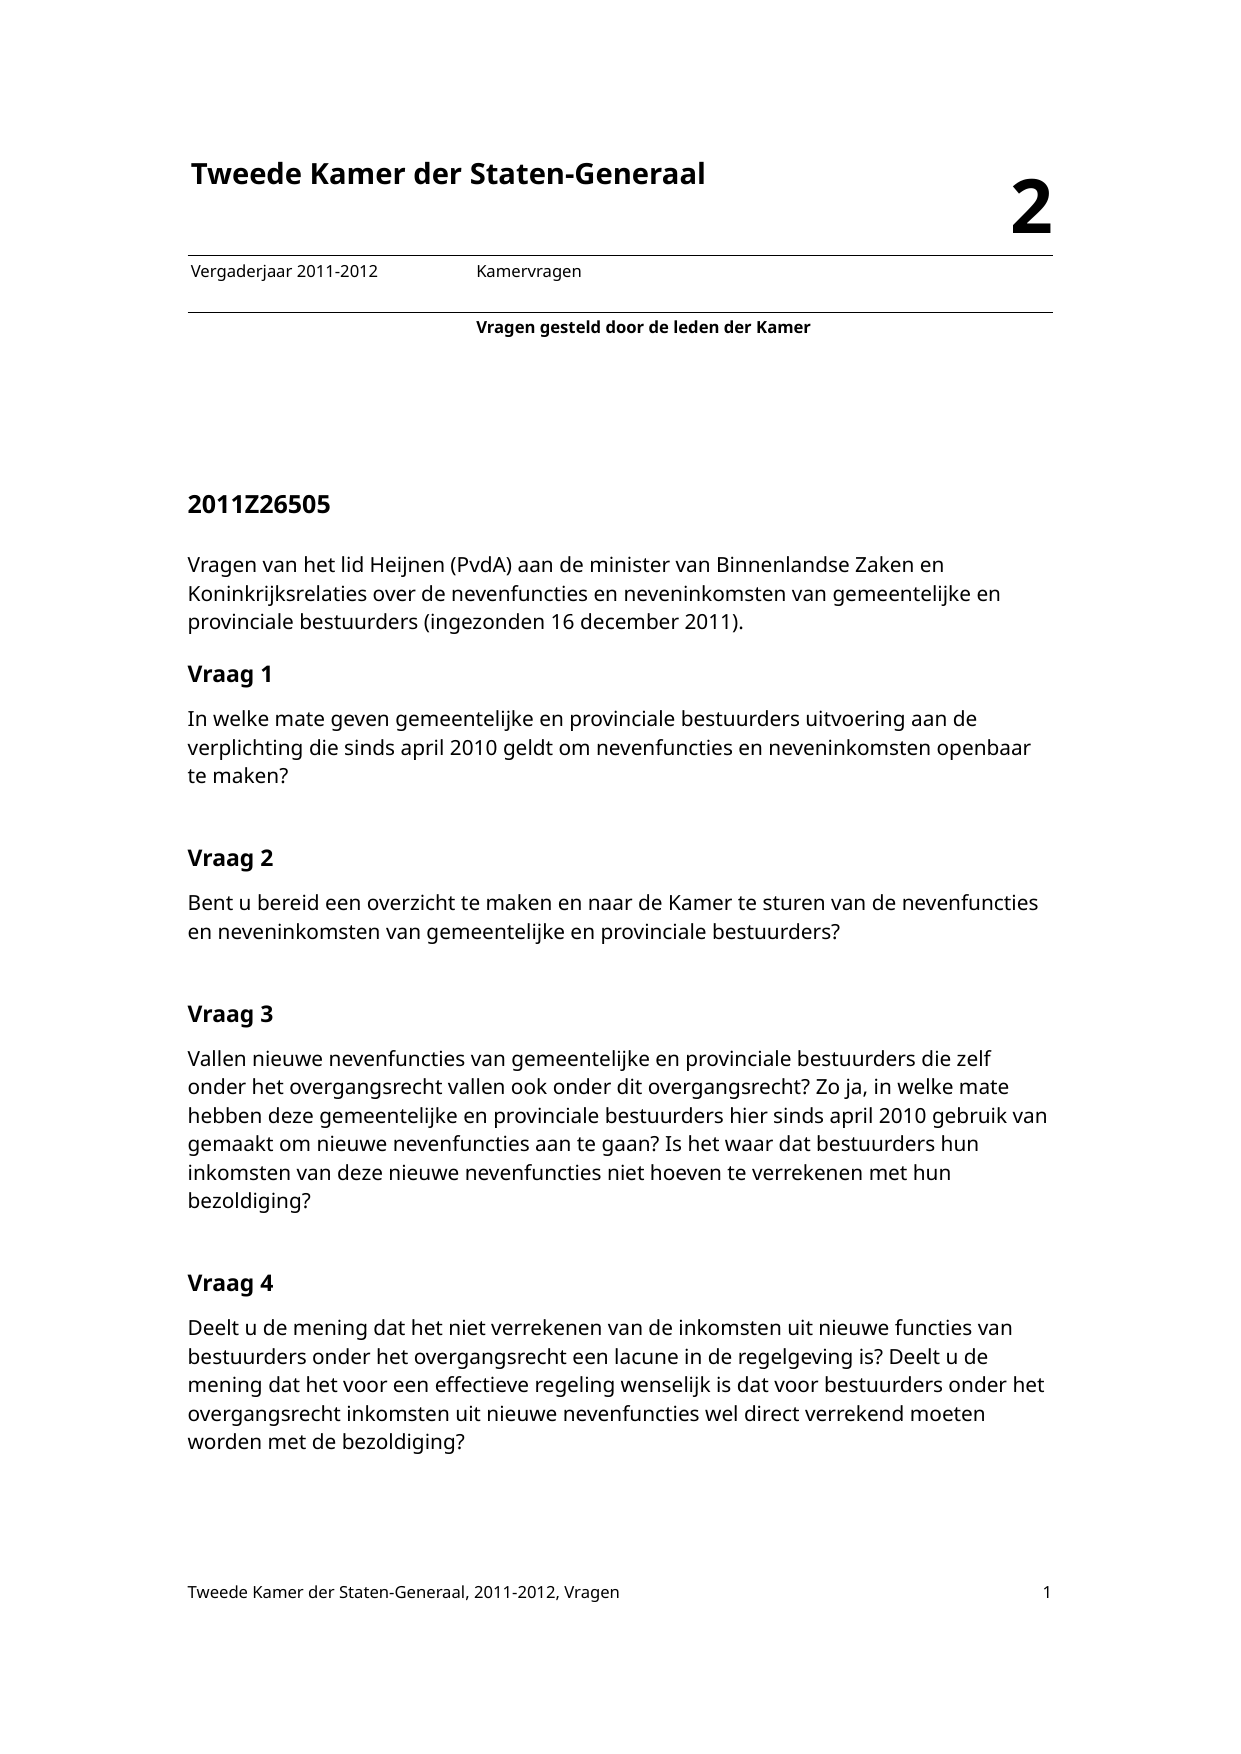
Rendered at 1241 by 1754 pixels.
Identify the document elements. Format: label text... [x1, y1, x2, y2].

subtitle Vraag 3 [187, 998, 1053, 1029]
text Vallen nieuwe nevenfuncties van gemeentelijke en provinciale bestuurders die zelf onder het overgangsrecht vallen ook onder dit overgangsrecht? Zo ja, in welke mate hebben deze gemeentelijke en provinciale bestuurders hier sinds april 2010 gebruik van gemaakt om nieuwe nevenfuncties aan te gaan? Is het waar dat bestuurders hun inkomsten van deze nieuwe nevenfuncties niet hoeven te verrekenen met hun bezoldiging? [187, 1044, 1053, 1215]
subtitle Vraag 4 [187, 1267, 1053, 1298]
table_cell Vergaderjaar 2011-2012 [188, 256, 473, 312]
subtitle Vraag 1 [187, 658, 1053, 689]
table_cell Vragen gesteld door de leden der Kamer [473, 313, 1053, 339]
table_cell Kamervragen [473, 256, 1053, 312]
text Deelt u de mening dat het niet verrekenen van de inkomsten uit nieuwe functies van bestuurders onder het overgangsrecht een lacune in de regelgeving is? Deelt u de mening dat het voor een effectieve regeling wenselijk is dat voor bestuurders onder het overgangsrecht inkomsten uit nieuwe nevenfuncties wel direct verrekend moeten worden met de bezoldiging? [187, 1313, 1053, 1456]
table_header Tweede Kamer der Staten-Generaal [188, 150, 879, 255]
subtitle Vraag 2 [187, 842, 1053, 873]
text In welke mate geven gemeentelijke en provinciale bestuurders uitvoering aan de verplichting die sinds april 2010 geldt om nevenfuncties en neveninkomsten openbaar te maken? [187, 704, 1053, 790]
table_header 2 [880, 150, 1053, 255]
text 2011Z26505 [187, 487, 1053, 521]
table_cell [188, 313, 473, 339]
text Bent u bereid een overzicht te maken en naar de Kamer te sturen van de nevenfuncties en neveninkomsten van gemeentelijke en provinciale bestuurders? [187, 888, 1053, 945]
text Vragen van het lid Heijnen (PvdA) aan de minister van Binnenlandse Zaken en Koninkrijksrelaties over de nevenfuncties en neveninkomsten van gemeentelijke en provinciale bestuurders (ingezonden 16 december 2011). [187, 550, 1053, 636]
